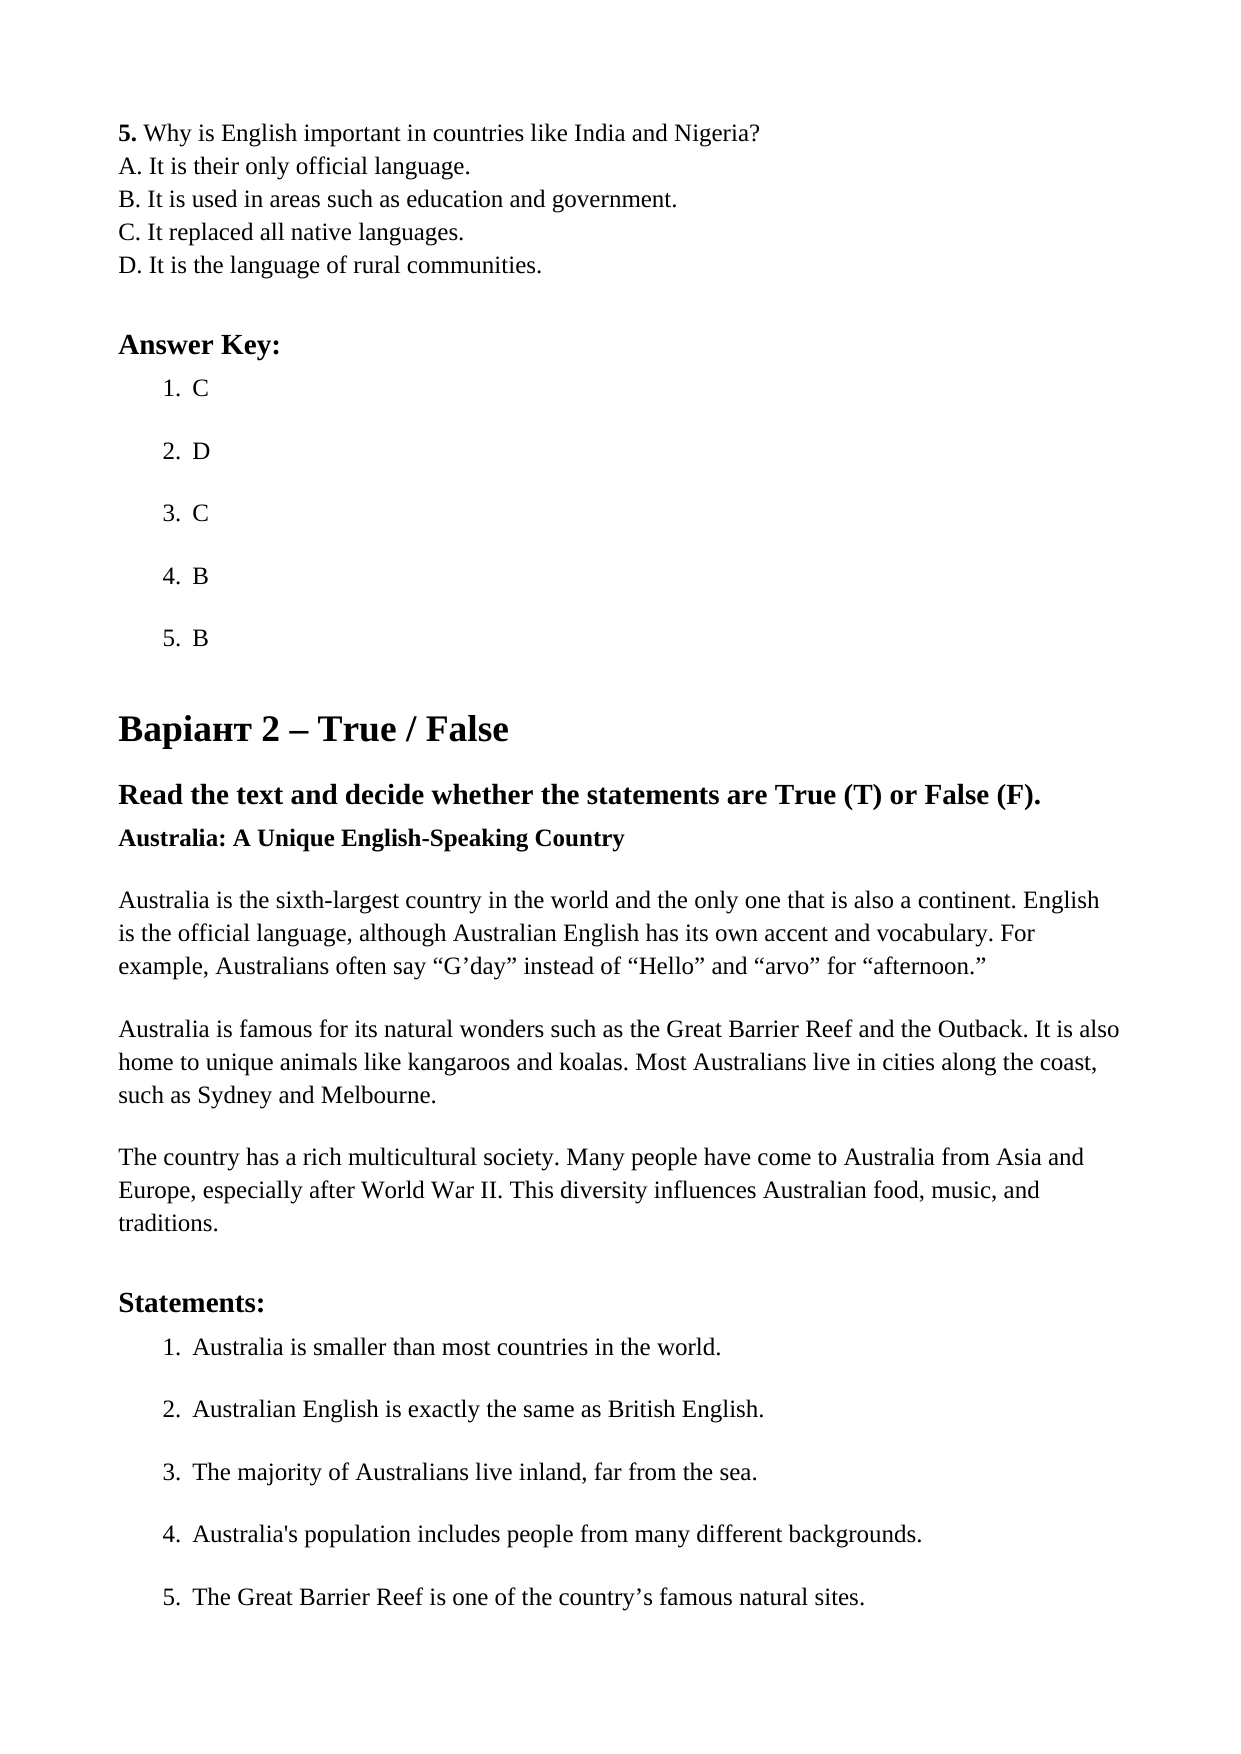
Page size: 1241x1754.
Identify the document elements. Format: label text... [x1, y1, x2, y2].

text 5. Why is English important in countries like India and Nigeria? A. It is their only official language. B. It is used in areas such as education and government. C. It replaced all native languages. D. It is the language of rural communities. [118, 118, 1122, 279]
subtitle Read the text and decide whether the statements are True (T) or False (F). [118, 777, 1122, 810]
list B [162, 623, 1122, 652]
subtitle Answer Key: [118, 327, 1122, 361]
list Australia is smaller than most countries in the world. [162, 1332, 1122, 1360]
list B [162, 561, 1122, 589]
list Australian English is exactly the same as British English. [162, 1394, 1122, 1423]
subtitle Statements: [118, 1286, 1122, 1319]
text The country has a rich multicultural society. Many people have come to Australia from Asia and Europe, especially after World War II. This diversity influences Australian food, music, and traditions. [118, 1142, 1122, 1237]
list C [162, 373, 1122, 402]
subtitle Варіант 2 – True / False [118, 707, 1122, 750]
text Australia is the sixth-largest country in the world and the only one that is also a continent. English is the official language, although Australian English has its own accent and vocabulary. For example, Australians often say “G’day” instead of “Hello” and “arvo” for “afternoon.” [118, 885, 1122, 980]
list The majority of Australians live inland, far from the sea. [162, 1457, 1122, 1485]
list Australia's population includes people from many different backgrounds. [162, 1519, 1122, 1548]
list D [162, 436, 1122, 464]
list The Great Barrier Reef is one of the country’s famous natural sites. [162, 1582, 1122, 1610]
text Australia is famous for its natural wonders such as the Great Barrier Reef and the Outback. It is also home to unique animals like kangaroos and koalas. Most Australians live in cities along the coast, such as Sydney and Melbourne. [118, 1014, 1122, 1109]
text Australia: A Unique English-Speaking Country [118, 823, 1122, 852]
list C [162, 498, 1122, 527]
